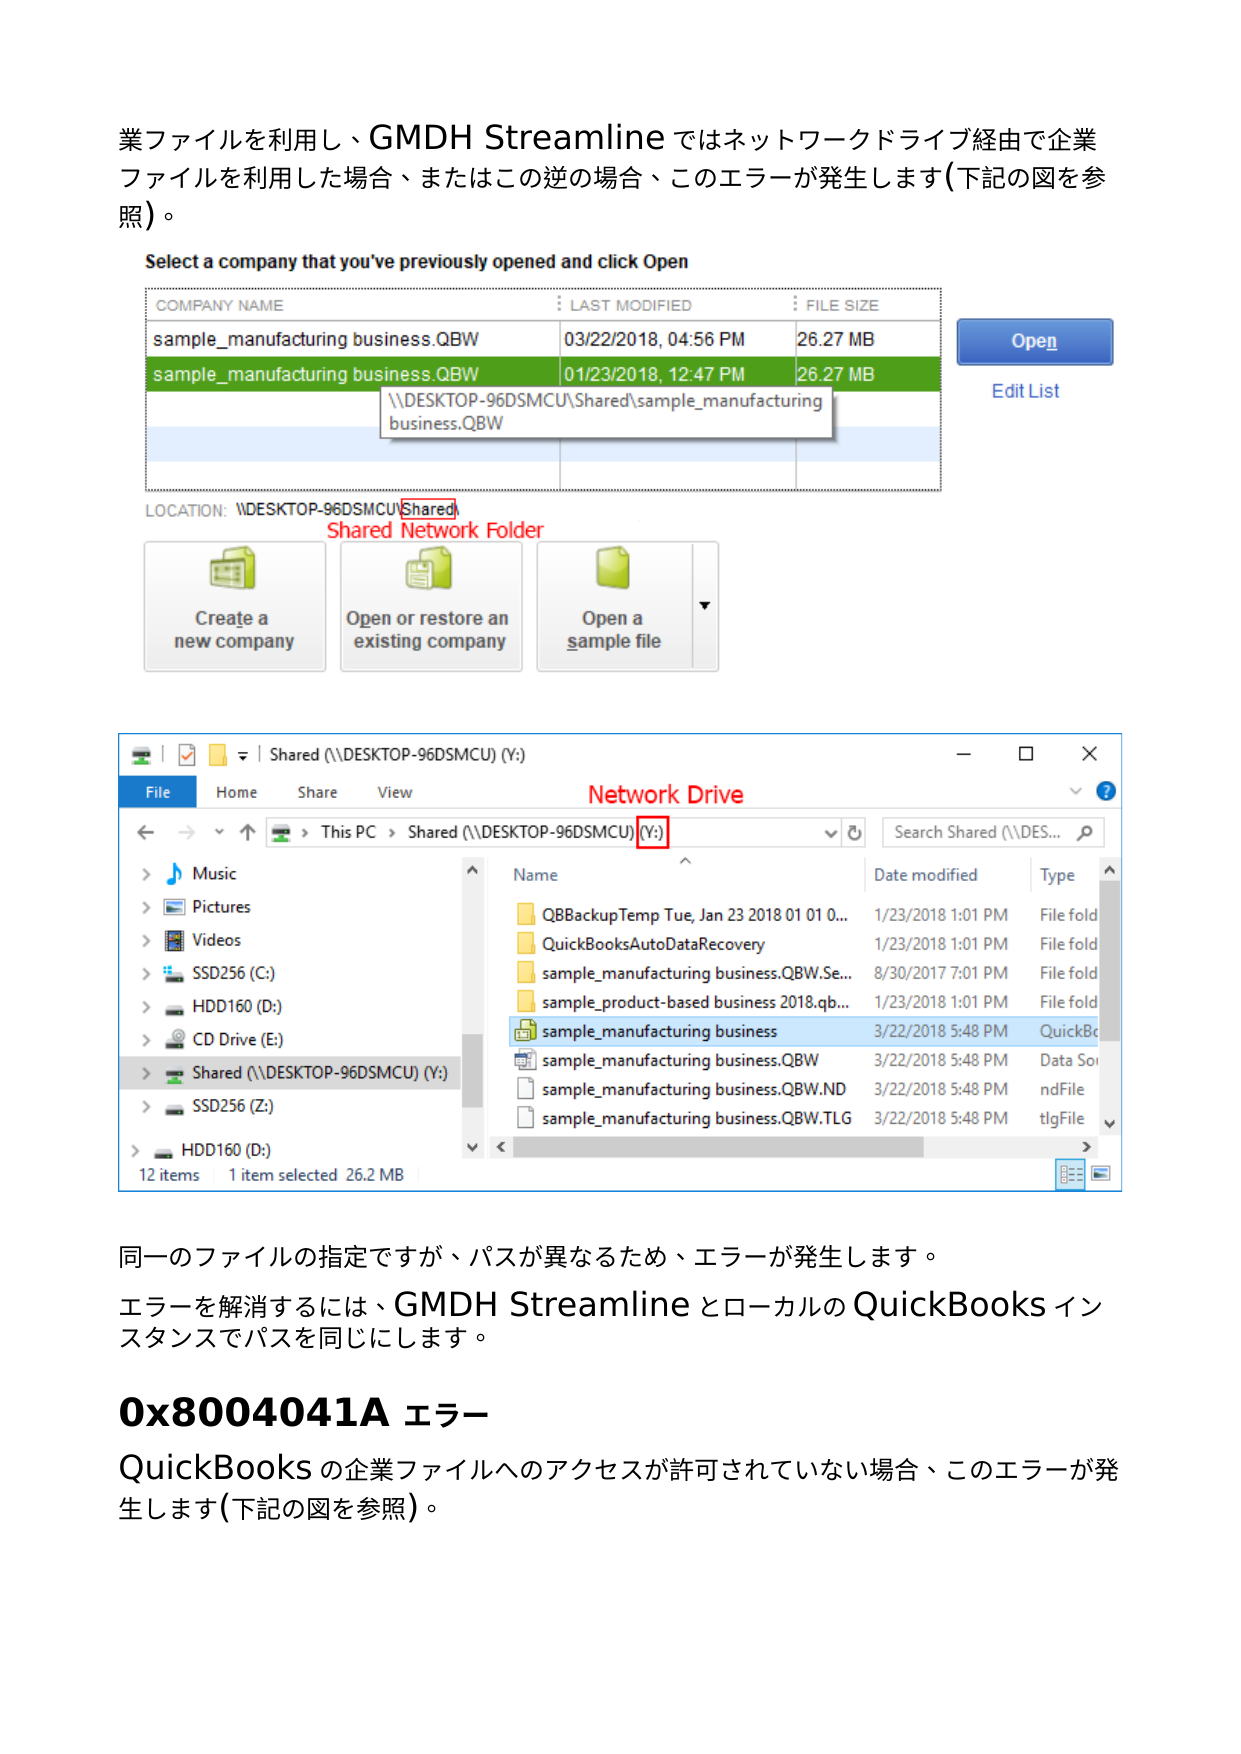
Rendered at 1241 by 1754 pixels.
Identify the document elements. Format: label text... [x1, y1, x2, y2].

text QuickBooksの企業ファイルへのアクセスが許可されていない場合、このエラーが発生します(下記の図を参照)。 [118, 1448, 1122, 1526]
subtitle 0x8004041A エラー [118, 1391, 1122, 1436]
picture [118, 247, 1123, 683]
text エラーを解消するには、GMDH StreamlineとローカルのQuickBooksインスタンスでパスを同じにします。 [118, 1285, 1122, 1353]
text 業ファイルを利用し、GMDH Streamlineではネットワークドライブ経由で企業ファイルを利用した場合、またはこの逆の場合、このエラーが発生します(下記の図を参照)。 [118, 118, 1122, 235]
picture [118, 733, 1123, 1192]
text 同一のファイルの指定ですが、パスが異なるため、エラーが発生します。 [118, 1243, 1122, 1272]
